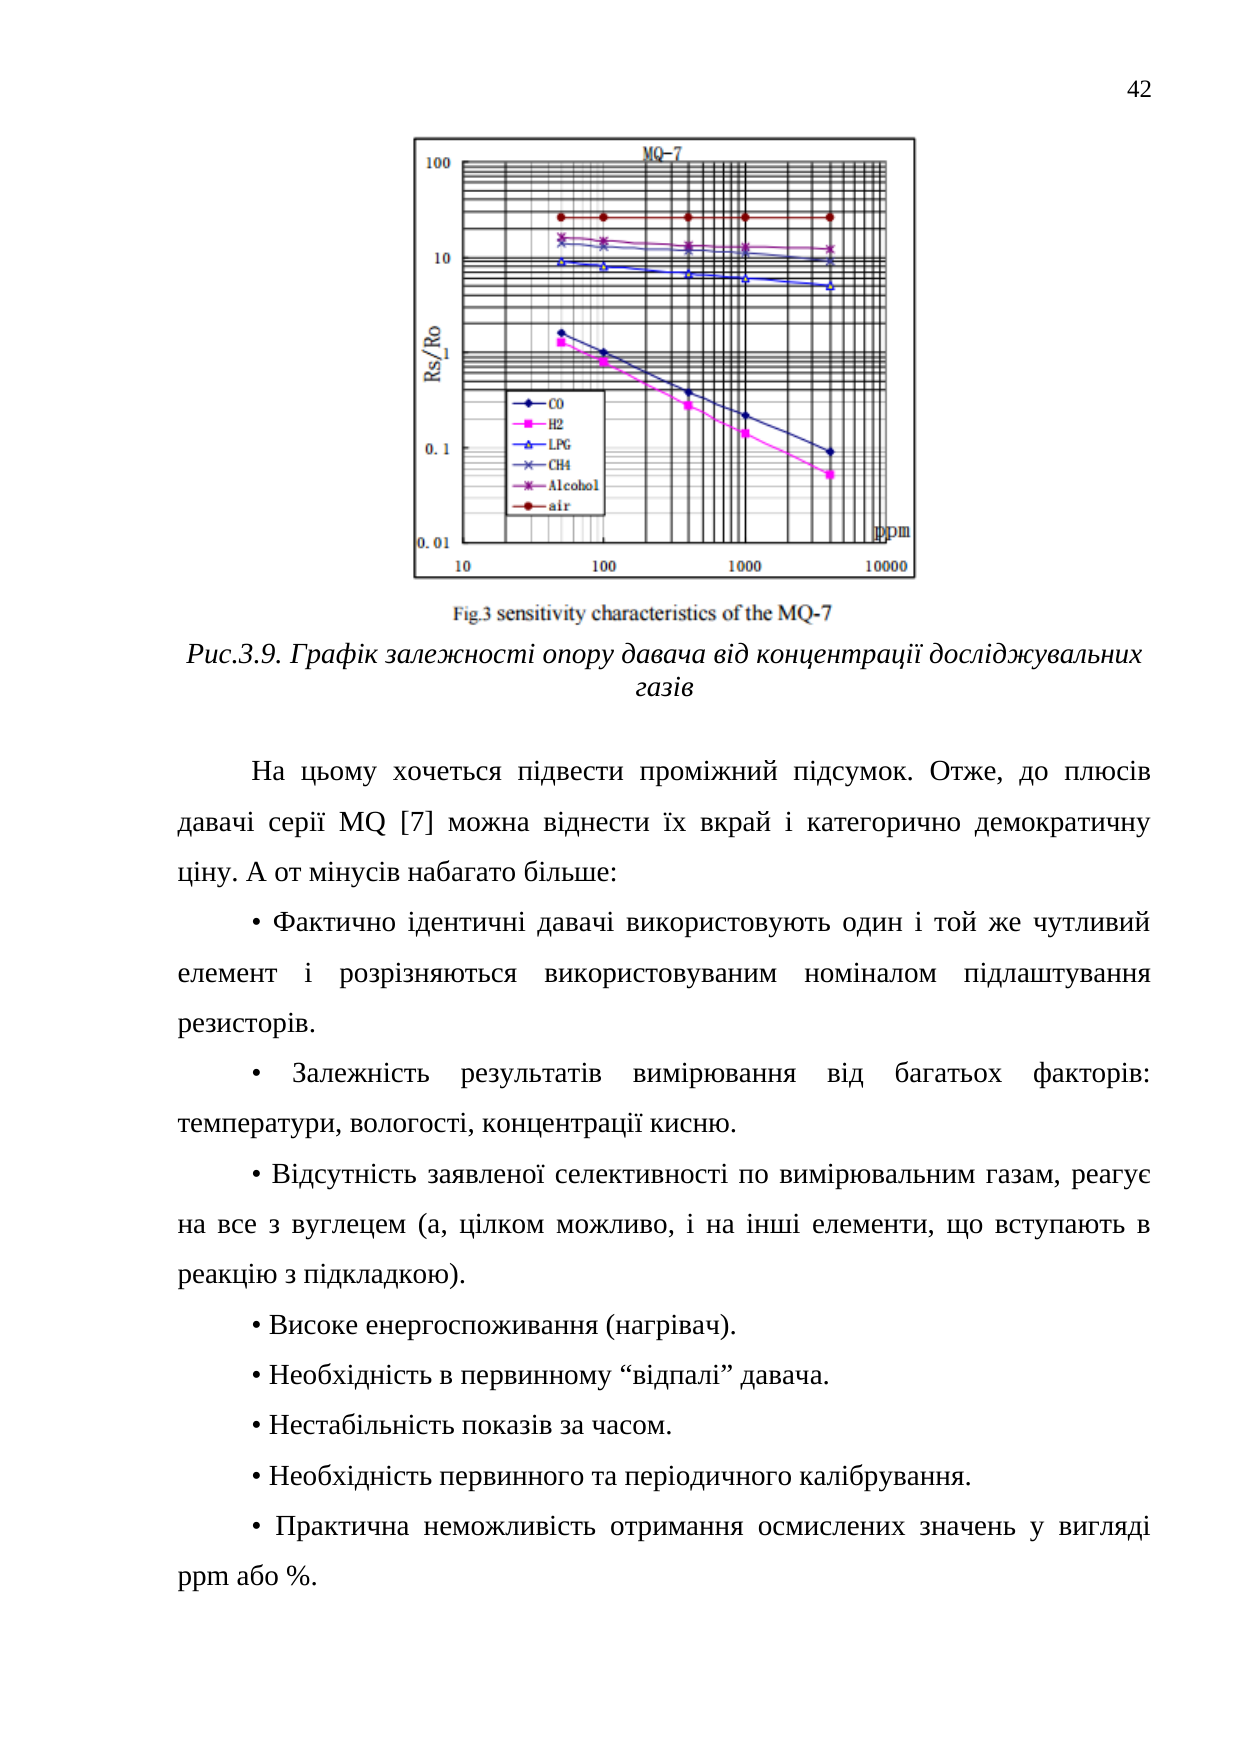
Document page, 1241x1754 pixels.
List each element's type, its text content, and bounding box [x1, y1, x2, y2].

text • Практична неможливість отримання осмислених значень у вигляді ppm або %. [177, 1508, 1152, 1592]
text • Необхідність в первинному “відпалі” давача. [177, 1357, 1152, 1391]
picture [409, 131, 920, 636]
text • Відсутність заявленої селективності по вимірювальним газам, реагує на все з вуглецем (а, цілком можливо, і на інші елементи, що вступають в реакцію з підкладкою). [177, 1156, 1152, 1290]
text Рис.3.9. Графік залежності опору давача від концентрації досліджувальних газів [177, 636, 1152, 703]
text На цьому хочеться підвести проміжний підсумок. Отже, до плюсів давачі серії MQ [7] можна віднести їх вкрай і категорично демократичну ціну. А от мінусів набагато більше: [177, 753, 1152, 888]
text • Залежність результатів вимірювання від багатьох факторів: температури, вологості, концентрації кисню. [177, 1055, 1152, 1139]
text • Нестабільність показів за часом. [177, 1407, 1152, 1441]
text • Фактично ідентичні давачі використовують один і той же чутливий елемент і розрізняються використовуваним номіналом підлаштування резисторів. [177, 904, 1152, 1038]
text • Високе енергоспоживання (нагрівач). [177, 1307, 1152, 1340]
text • Необхідність первинного та періодичного калібрування. [177, 1458, 1152, 1491]
